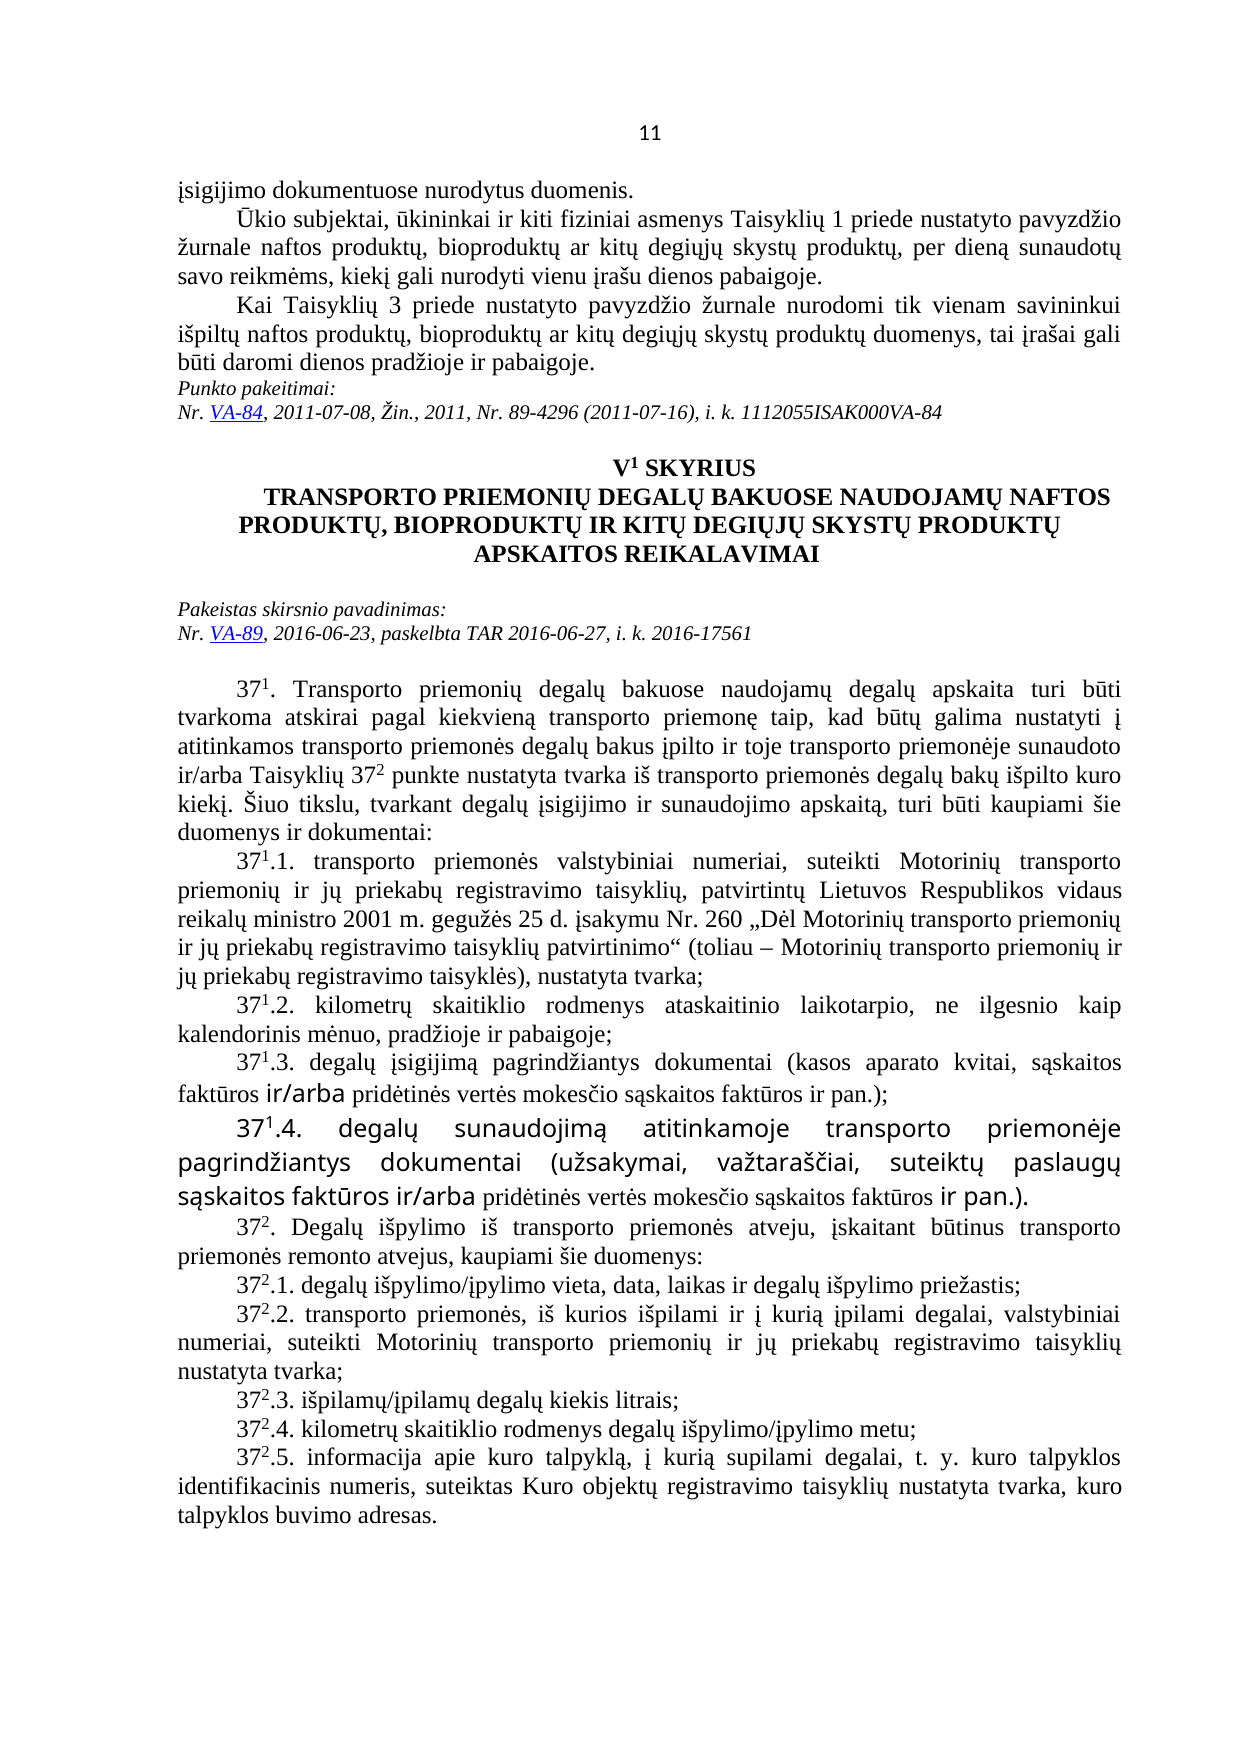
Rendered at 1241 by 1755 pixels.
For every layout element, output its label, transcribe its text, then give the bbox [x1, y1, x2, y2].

text Punkto pakeitimai: [177, 376, 1122, 400]
text 371.1. transporto priemonės valstybiniai numeriai, suteikti Motorinių transporto priemonių ir jų priekabų registravimo taisyklių, patvirtintų Lietuvos Respublikos vidaus reikalų ministro 2001 m. gegužės 25 d. įsakymu Nr. 260 „Dėl Motorinių transporto priemonių ir jų priekabų registravimo taisyklių patvirtinimo“ (toliau – Motorinių transporto priemonių ir jų priekabų registravimo taisyklės), nustatyta tvarka; [177, 846, 1122, 990]
text 371.4. degalų sunaudojimą atitinkamoje transporto priemonėje pagrindžiantys dokumentai (užsakymai, važtaraščiai, suteiktų paslaugų sąskaitos faktūros ir/arba pridėtinės vertės mokesčio sąskaitos faktūros ir pan.). [177, 1110, 1122, 1212]
text 372.1. degalų išpylimo/įpylimo vieta, data, laikas ir degalų išpylimo priežastis; [177, 1270, 1122, 1299]
text 372.2. transporto priemonės, iš kurios išpilami ir į kurią įpilami degalai, valstybiniai numeriai, suteikti Motorinių transporto priemonių ir jų priekabų registravimo taisyklių nustatyta tvarka; [177, 1299, 1122, 1385]
text 371.3. degalų įsigijimą pagrindžiantys dokumentai (kasos aparato kvitai, sąskaitos faktūros ir/arba pridėtinės vertės mokesčio sąskaitos faktūros ir pan.); [177, 1047, 1122, 1110]
text įsigijimo dokumentuose nurodytus duomenis. [177, 175, 1122, 204]
text V1 SKYRIUS [177, 453, 1122, 482]
text 371. Transporto priemonių degalų bakuose naudojamų degalų apskaita turi būti tvarkoma atskirai pagal kiekvieną transporto priemonę taip, kad būtų galima nustatyti į atitinkamos transporto priemonės degalų bakus įpilto ir toje transporto priemonėje sunaudoto ir/arba Taisyklių 372 punkte nustatyta tvarka iš transporto priemonės degalų bakų išpilto kuro kiekį. Šiuo tikslu, tvarkant degalų įsigijimo ir sunaudojimo apskaitą, turi būti kaupiami šie duomenys ir dokumentai: [177, 674, 1122, 846]
text TRANSPORTO PRIEMONIŲ DEGALŲ BAKUOSE NAUDOJAMŲ NAFTOS PRODUKTŲ, BIOPRODUKTŲ IR KITŲ DEGIŲJŲ SKYSTŲ PRODUKTŲ APSKAITOS REIKALAVIMAI [177, 482, 1122, 568]
text Ūkio subjektai, ūkininkai ir kiti fiziniai asmenys Taisyklių 1 priede nustatyto pavyzdžio žurnale naftos produktų, bioproduktų ar kitų degiųjų skystų produktų, per dieną sunaudotų savo reikmėms, kiekį gali nurodyti vienu įrašu dienos pabaigoje. [177, 204, 1122, 290]
text Pakeistas skirsnio pavadinimas: [177, 597, 1122, 621]
text 371.2. kilometrų skaitiklio rodmenys ataskaitinio laikotarpio, ne ilgesnio kaip kalendorinis mėnuo, pradžioje ir pabaigoje; [177, 990, 1122, 1047]
text Nr. VA-89, 2016-06-23, paskelbta TAR 2016-06-27, i. k. 2016-17561 [177, 621, 1122, 645]
text 372.4. kilometrų skaitiklio rodmenys degalų išpylimo/įpylimo metu; [177, 1414, 1122, 1442]
text 372.5. informacija apie kuro talpyklą, į kurią supilami degalai, t. y. kuro talpyklos identifikacinis numeris, suteiktas Kuro objektų registravimo taisyklių nustatyta tvarka, kuro talpyklos buvimo adresas. [177, 1442, 1122, 1529]
text 372.3. išpilamų/įpilamų degalų kiekis litrais; [177, 1385, 1122, 1414]
text Nr. VA-84, 2011-07-08, Žin., 2011, Nr. 89-4296 (2011-07-16), i. k. 1112055ISAK000VA-84 [177, 400, 1122, 424]
text Kai Taisyklių 3 priede nustatyto pavyzdžio žurnale nurodomi tik vienam savininkui išpiltų naftos produktų, bioproduktų ar kitų degiųjų skystų produktų duomenys, tai įrašai gali būti daromi dienos pradžioje ir pabaigoje. [177, 290, 1122, 376]
text 372. Degalų išpylimo iš transporto priemonės atveju, įskaitant būtinus transporto priemonės remonto atvejus, kaupiami šie duomenys: [177, 1212, 1122, 1270]
